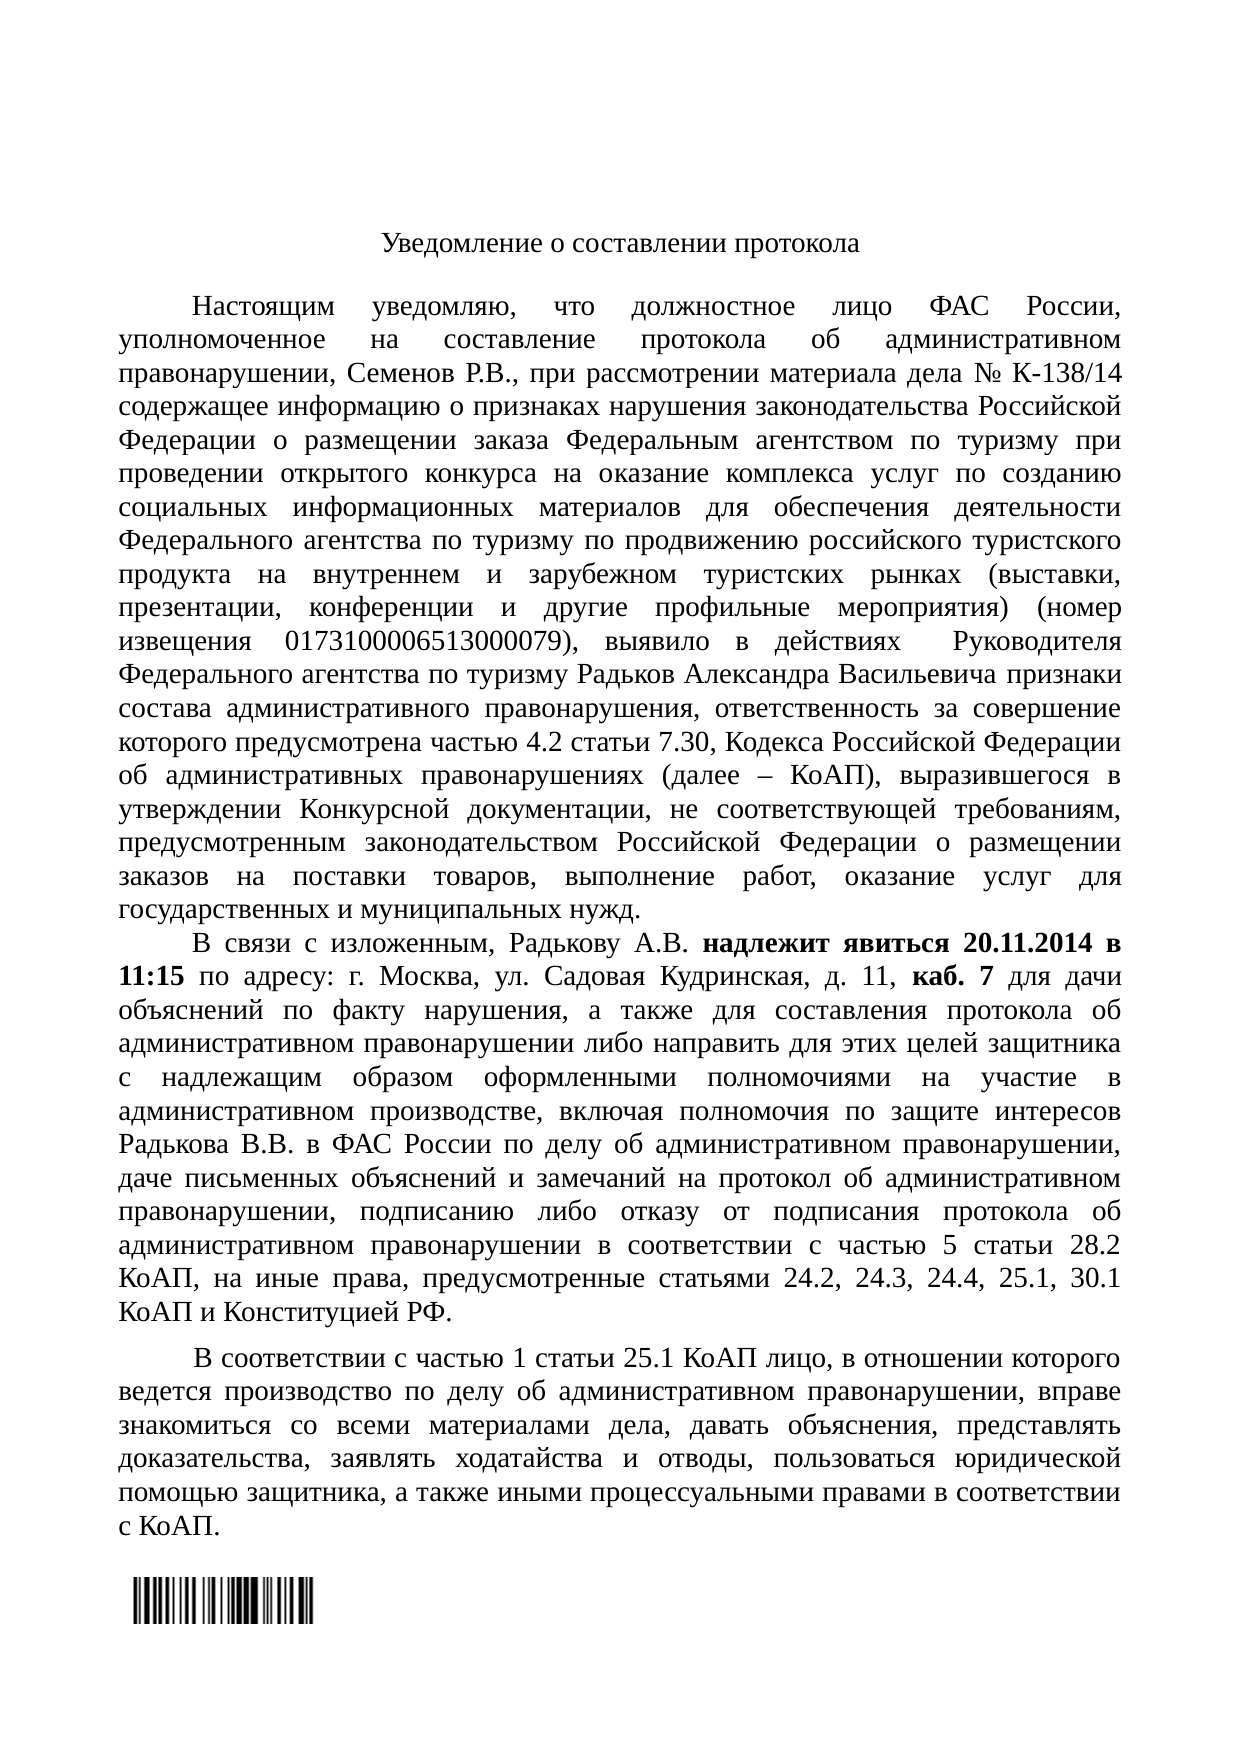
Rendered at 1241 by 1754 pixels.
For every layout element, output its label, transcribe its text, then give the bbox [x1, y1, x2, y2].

text В соответствии с частью 1 статьи 25.1 КоАП лицо, в отношении которого ведется производство по делу об административном правонарушении, вправе знакомиться со всеми материалами дела, давать объяснения, представлять доказательства, заявлять ходатайства и отводы, пользоваться юридической помощью защитника, а также иными процессуальными правами в соответствии с КоАП. [118, 1340, 1122, 1541]
text Настоящим уведомляю, что должностное лицо ФАС России, уполномоченное на составление протокола об административном правонарушении, Семенов Р.В., при рассмотрении материала дела № К-138/14 содержащее информацию о признаках нарушения законодательства Российской Федерации о размещении заказа Федеральным агентством по туризму при проведении открытого конкурса на оказание комплекса услуг по созданию социальных информационных материалов для обеспечения деятельности Федерального агентства по туризму по продвижению российского туристского продукта на внутреннем и зарубежном туристских рынках (выставки, презентации, конференции и другие профильные мероприятия) (номер извещения 0173100006513000079), выявило в действиях Руководителя Федерального агентства по туризму Радьков Александра Васильевича признаки состава административного правонарушения, ответственность за совершение которого предусмотрена частью 4.2 статьи 7.30, Кодекса Российской Федерации об административных правонарушениях (далее – КоАП), выразившегося в утверждении Конкурсной документации, не соответствующей требованиям, предусмотренным законодательством Российской Федерации о размещении заказов на поставки товаров, выполнение работ, оказание услуг для государственных и муниципальных нужд. [118, 288, 1122, 925]
text Уведомление о составлении протокола [118, 225, 1122, 259]
picture [118, 1577, 331, 1624]
text В связи с изложенным, Радькову А.В. надлежит явиться 20.11.2014 в 11:15 по адресу: г. Москва, ул. Садовая Кудринская, д. 11, каб. 7 для дачи объяснений по факту нарушения, а также для составления протокола об административном правонарушении либо направить для этих целей защитника с надлежащим образом оформленными полномочиями на участие в административном производстве, включая полномочия по защите интересов Радькова В.В. в ФАС России по делу об административном правонарушении, даче письменных объяснений и замечаний на протокол об административном правонарушении, подписанию либо отказу от подписания протокола об административном правонарушении в соответствии с частью 5 статьи 28.2 КоАП, на иные права, предусмотренные статьями 24.2, 24.3, 24.4, 25.1, 30.1 КоАП и Конституцией РФ. [118, 925, 1122, 1327]
